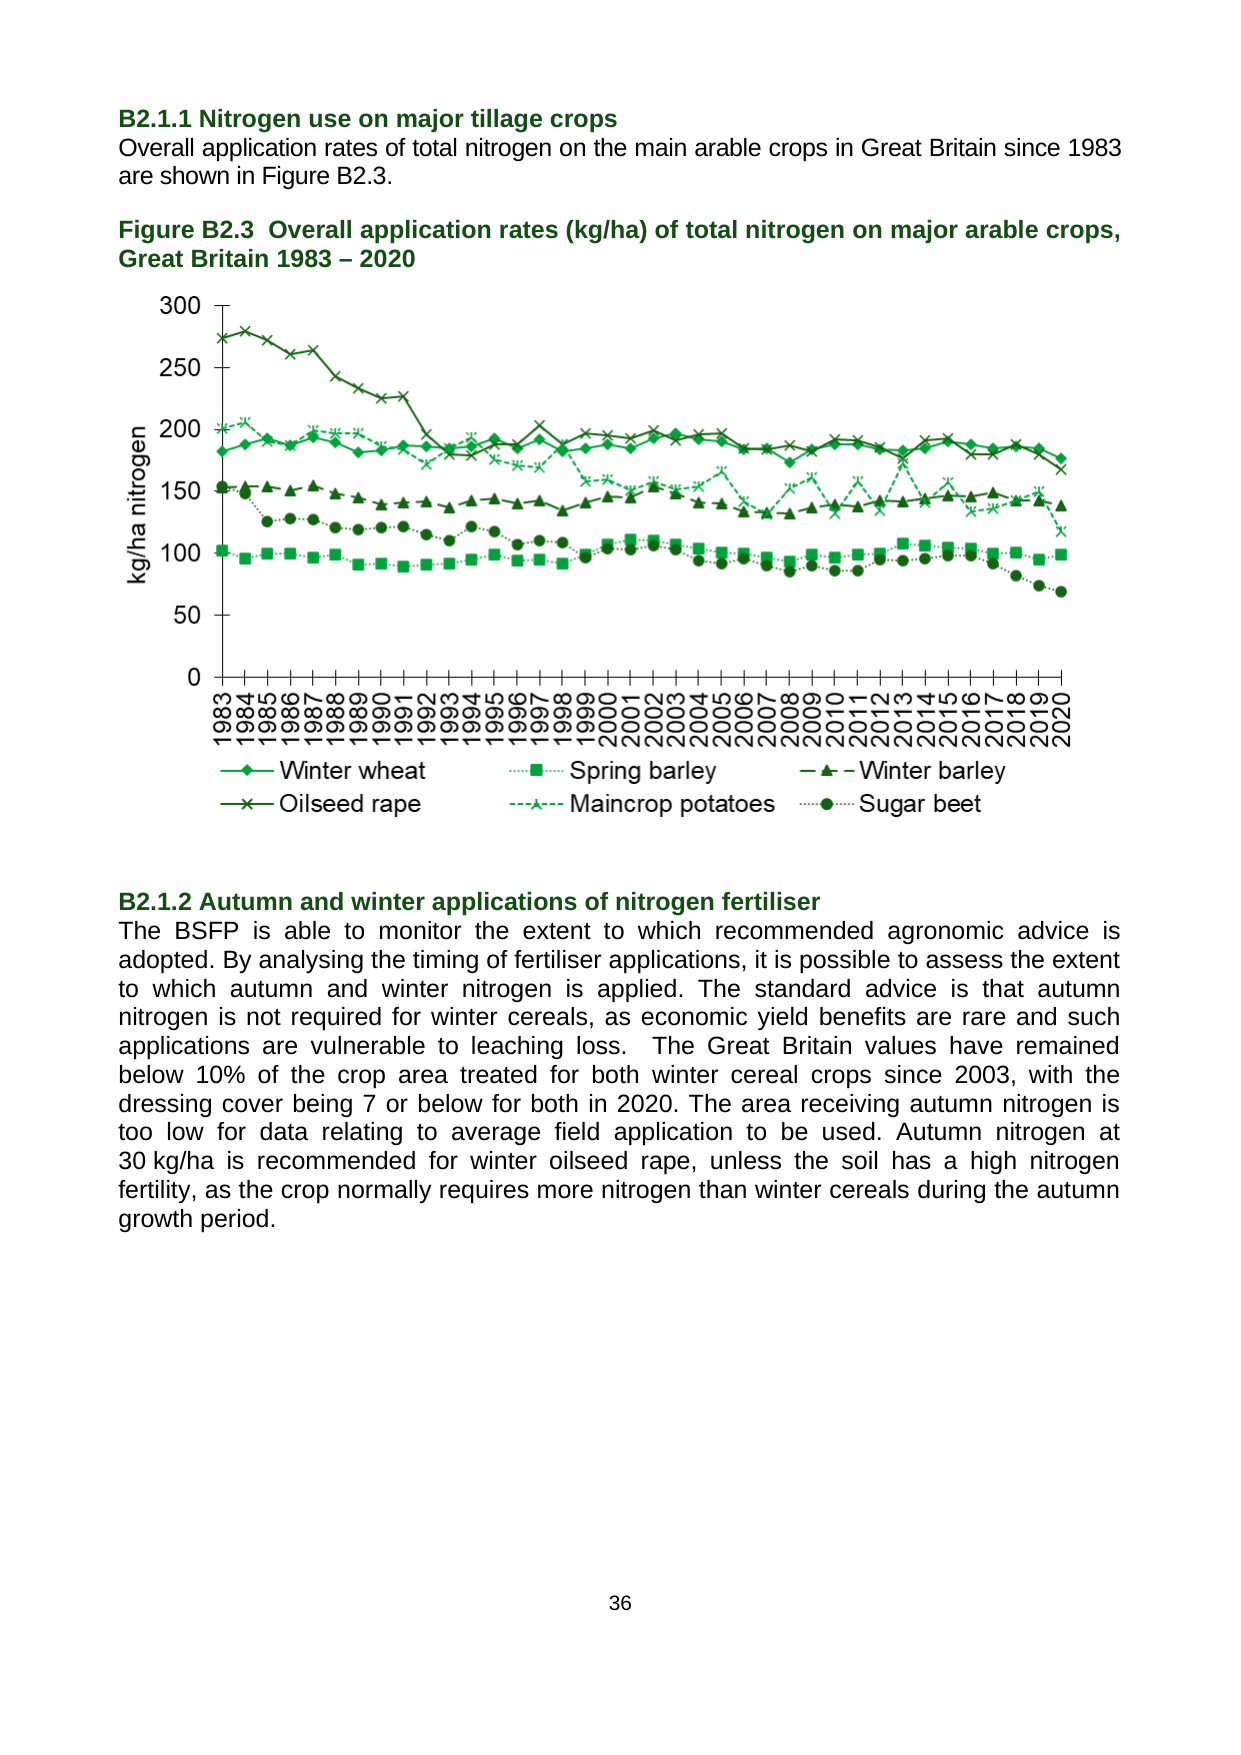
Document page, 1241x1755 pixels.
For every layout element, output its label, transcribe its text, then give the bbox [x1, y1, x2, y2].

subtitle Figure B2.3 Overall application rates (kg/ha) of total nitrogen on major arable crops, Great Britain 1983 – 2020 [118, 215, 1122, 273]
subtitle B2.1.2 Autumn and winter applications of nitrogen fertiliser [118, 887, 1122, 916]
subtitle B2.1.1 Nitrogen use on major tillage crops [118, 104, 1122, 132]
text The BSFP is able to monitor the extent to which recommended agronomic advice is adopted. By analysing the timing of fertiliser applications, it is possible to assess the extent to which autumn and winter nitrogen is applied. The standard advice is that autumn nitrogen is not required for winter cereals, as economic yield benefits are rare and such applications are vulnerable to leaching loss. The Great Britain values have remained below 10% of the crop area treated for both winter cereal crops since 2003, with the dressing cover being 7 or below for both in 2020. The area receiving autumn nitrogen is too low for data relating to average field application to be used. Autumn nitrogen at 30 kg/ha is recommended for winter oilseed rape, unless the soil has a high nitrogen fertility, as the crop normally requires more nitrogen than winter cereals during the autumn growth period. [118, 916, 1122, 1232]
text Overall application rates of total nitrogen on the main arable crops in Great Britain since 1983 are shown in Figure B2.3. [118, 132, 1122, 190]
